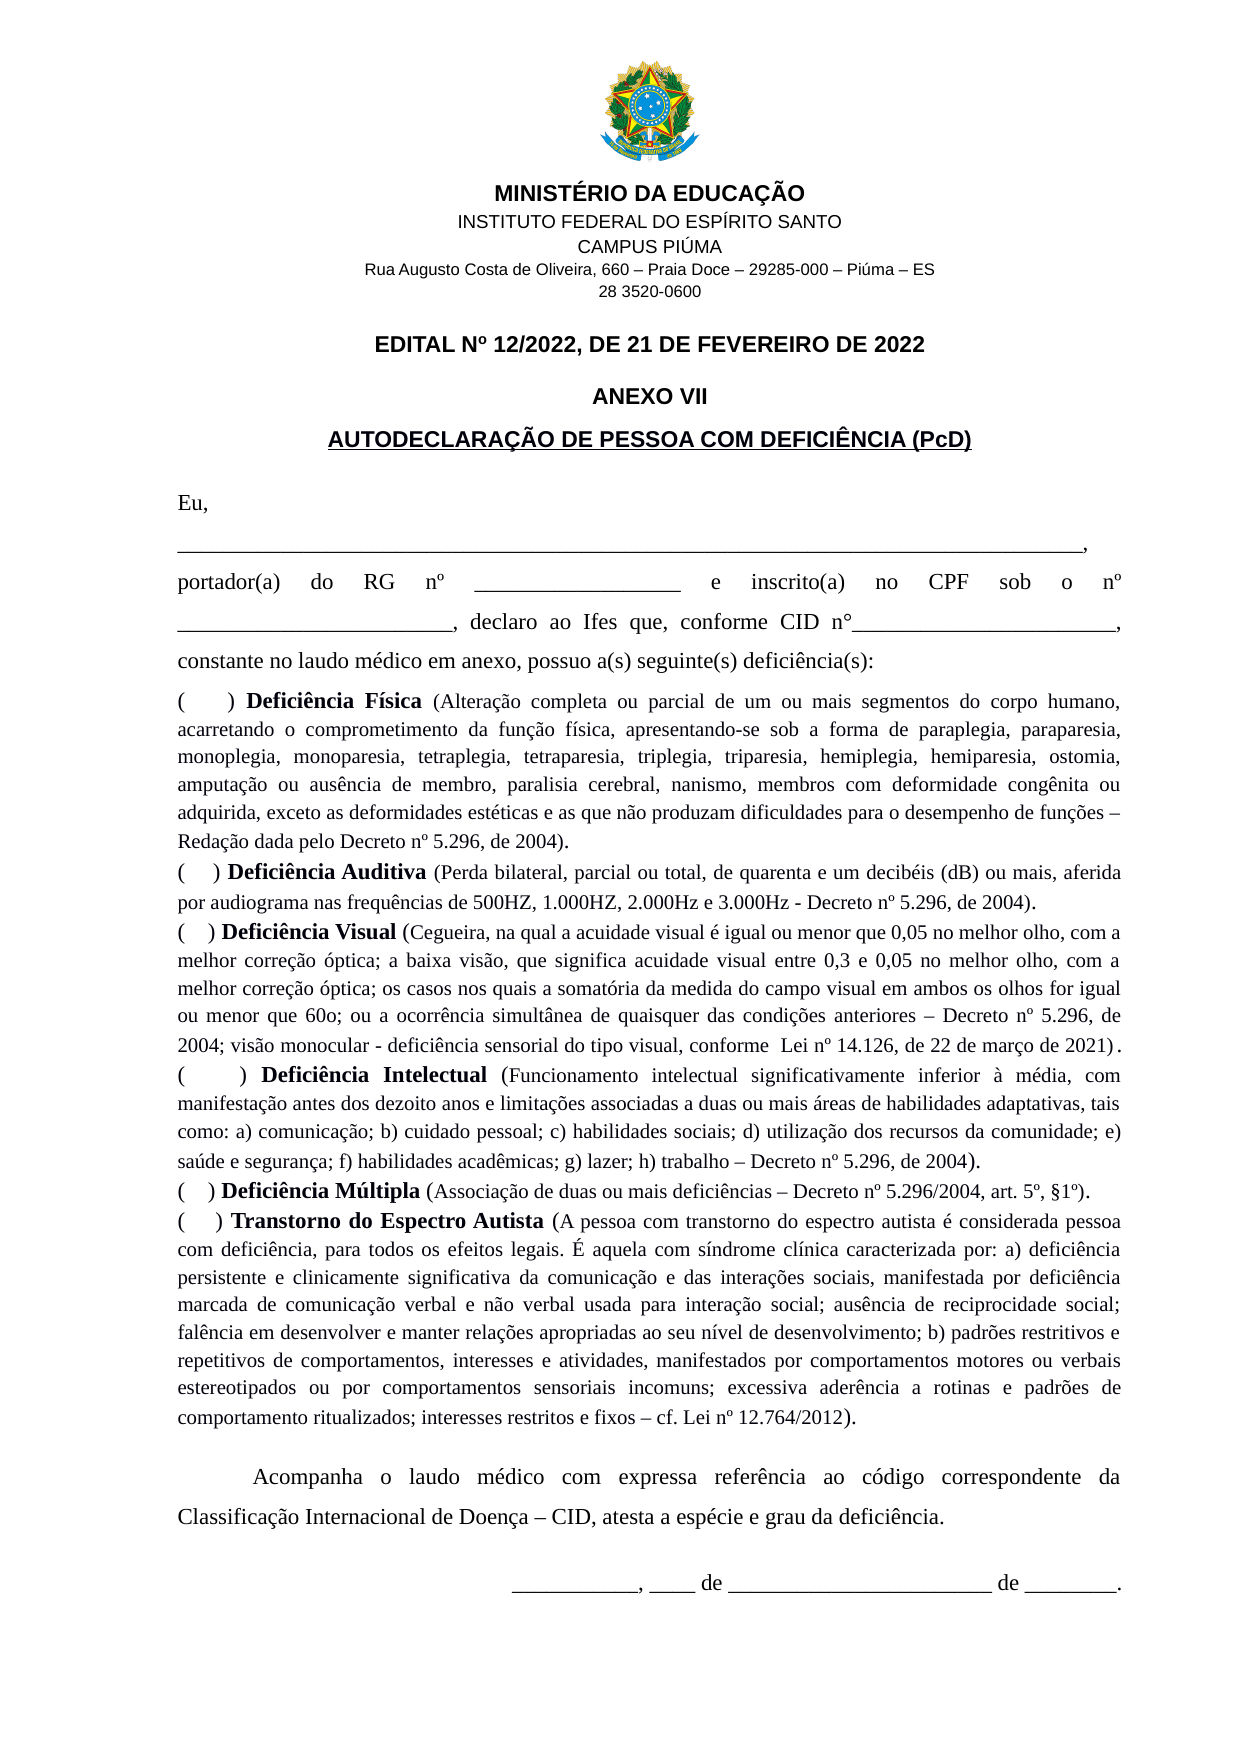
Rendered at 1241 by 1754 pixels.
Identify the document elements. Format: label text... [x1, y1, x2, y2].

text Eu, _______________________________________________________________________________, portador(a) do RG nº __________________ e inscrito(a) no CPF sob o nº ________________________, declaro ao Ifes que, conforme CID n°_______________________, constante no laudo médico em anexo, possuo a(s) seguinte(s) deficiência(s): [177, 489, 1122, 674]
text AUTODECLARAÇÃO DE PESSOA COM DEFICIÊNCIA (PcD) [177, 426, 1122, 453]
text EDITAL No 12/2022, DE 21 DE FEVEREIRO DE 2022 [177, 331, 1122, 357]
text ( ) Deficiência Física (Alteração completa ou parcial de um ou mais segmentos do corpo humano, acarretando o comprometimento da função física, apresentando-se sob a forma de paraplegia, paraparesia, monoplegia, monoparesia, tetraplegia, tetraparesia, triplegia, triparesia, hemiplegia, hemiparesia, ostomia, amputação ou ausência de membro, paralisia cerebral, nanismo, membros com deformidade congênita ou adquirida, exceto as deformidades estéticas e as que não produzam dificuldades para o desempenho de funções – Redação dada pelo Decreto nº 5.296, de 2004). [177, 687, 1122, 854]
text ___________, ____ de _______________________ de ________. [177, 1569, 1122, 1595]
text ( ) Deficiência Múltipla (Associação de duas ou mais deficiências – Decreto nº 5.296/2004, art. 5º, §1º). [177, 1177, 1122, 1203]
text Acompanha o laudo médico com expressa referência ao código correspondente da Classificação Internacional de Doença – CID, atesta a espécie e grau da deficiência. [177, 1463, 1122, 1529]
text ( ) Deficiência Visual (Cegueira, na qual a acuidade visual é igual ou menor que 0,05 no melhor olho, com a melhor correção óptica; a baixa visão, que significa acuidade visual entre 0,3 e 0,05 no melhor olho, com a melhor correção óptica; os casos nos quais a somatória da medida do campo visual em ambos os olhos for igual ou menor que 60o; ou a ocorrência simultânea de quaisquer das condições anteriores – Decreto nº 5.296, de 2004; visão monocular - deficiência sensorial do tipo visual, conforme Lei nº 14.126, de 22 de março de 2021). ( ) Deficiência Intelectual (Funcionamento intelectual significativamente inferior à média, com manifestação antes dos dezoito anos e limitações associadas a duas ou mais áreas de habilidades adaptativas, tais como: a) comunicação; b) cuidado pessoal; c) habilidades sociais; d) utilização dos recursos da comunidade; e) saúde e segurança; f) habilidades acadêmicas; g) lazer; h) trabalho – Decreto nº 5.296, de 2004). [177, 918, 1122, 1173]
text MINISTÉRIO DA EDUCAÇÃO [177, 180, 1122, 207]
text Rua Augusto Costa de Oliveira, 660 – Praia Doce – 29285-000 – Piúma – ES [177, 260, 1122, 279]
text ( ) Transtorno do Espectro Autista (A pessoa com transtorno do espectro autista é considerada pessoa com deficiência, para todos os efeitos legais. É aquela com síndrome clínica caracterizada por: a) deficiência persistente e clinicamente significativa da comunicação e das interações sociais, manifestada por deficiência marcada de comunicação verbal e não verbal usada para interação social; ausência de reciprocidade social; falência em desenvolver e manter relações apropriadas ao seu nível de desenvolvimento; b) padrões restritivos e repetitivos de comportamentos, interesses e atividades, manifestados por comportamentos motores ou verbais estereotipados ou por comportamentos sensoriais incomuns; excessiva aderência a rotinas e padrões de comportamento ritualizados; interesses restritos e fixos – cf. Lei nº 12.764/2012). [177, 1207, 1122, 1429]
text CAMPUS PIÚMA [177, 235, 1122, 257]
text 28 3520-0600 [177, 282, 1122, 301]
text ( ) Deficiência Auditiva (Perda bilateral, parcial ou total, de quarenta e um decibéis (dB) ou mais, aferida por audiograma nas frequências de 500HZ, 1.000HZ, 2.000Hz e 3.000Hz - Decreto nº 5.296, de 2004). [177, 858, 1122, 914]
text ANEXO VII [177, 383, 1122, 409]
text INSTITUTO FEDERAL DO ESPÍRITO SANTO [177, 211, 1122, 232]
